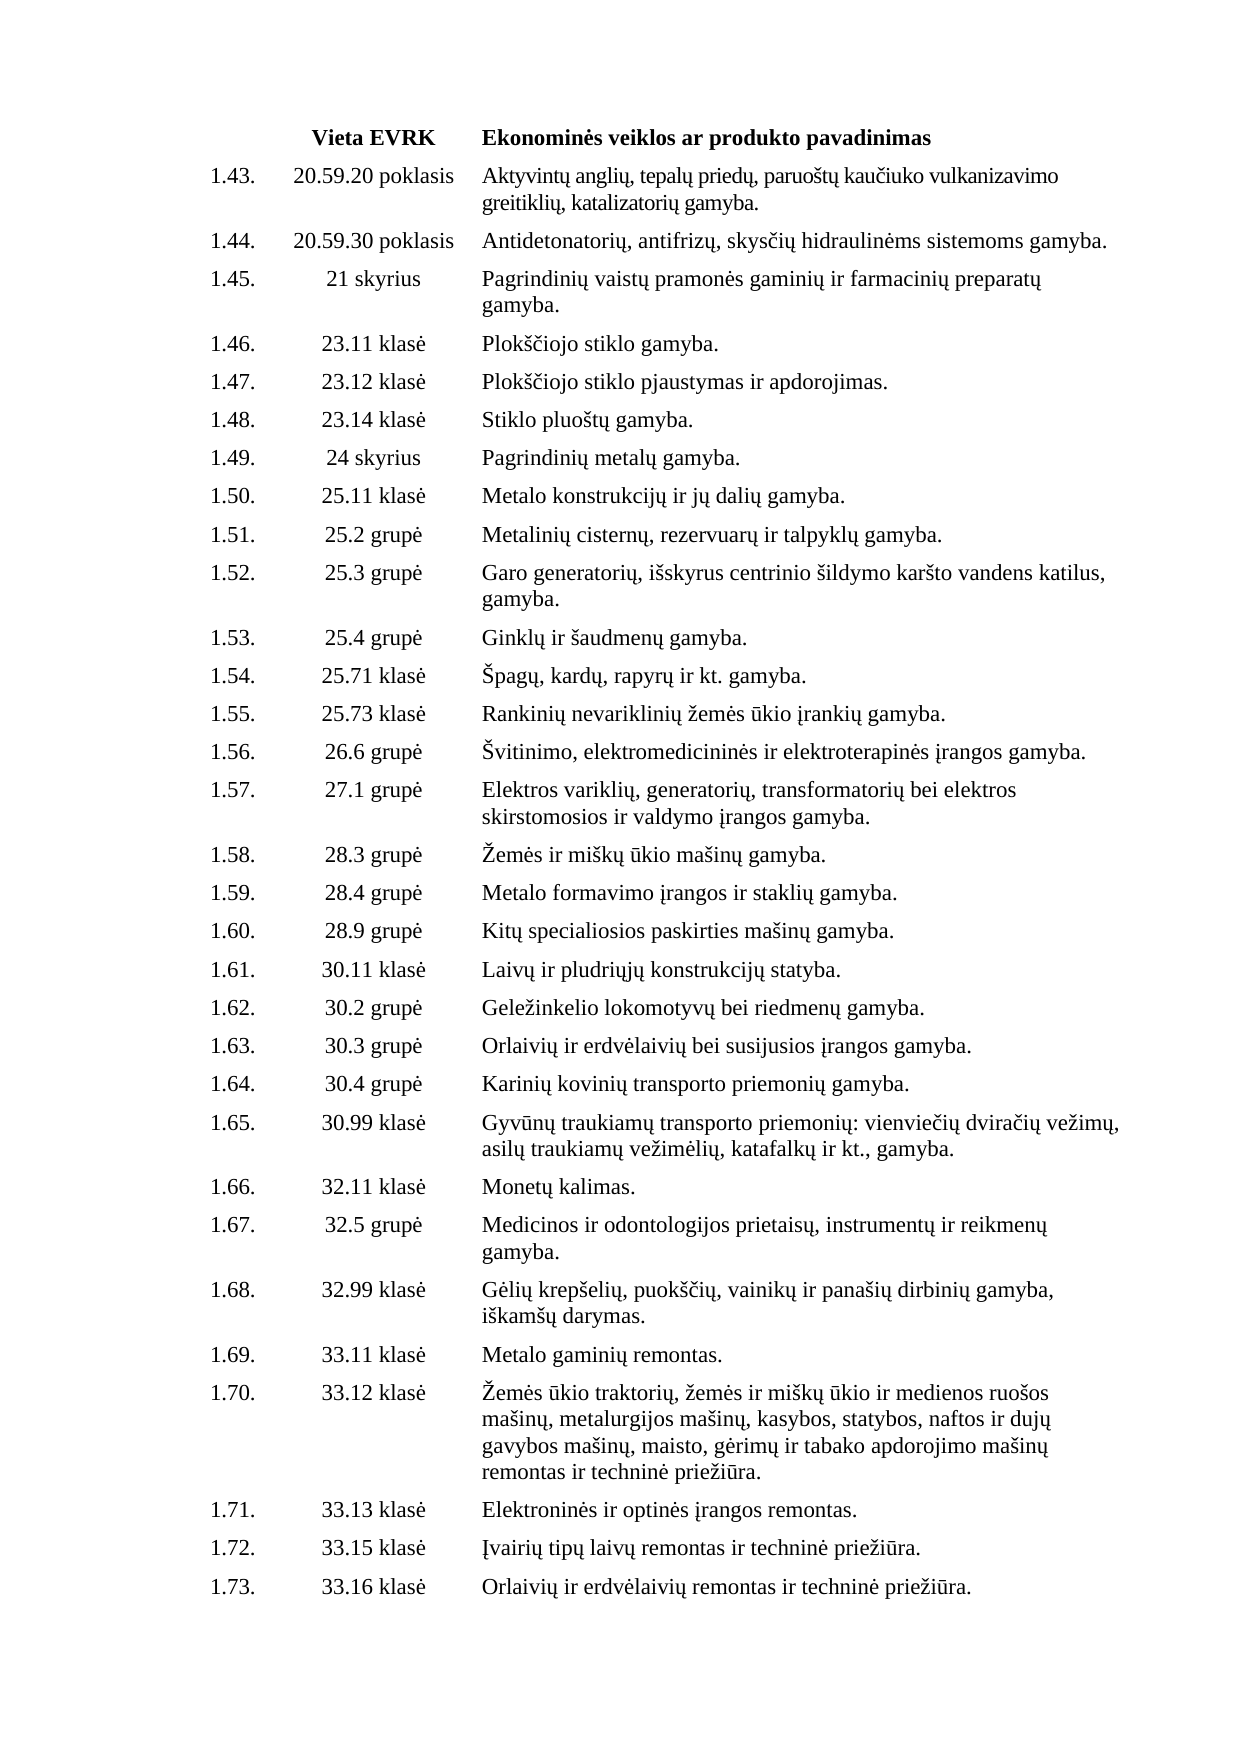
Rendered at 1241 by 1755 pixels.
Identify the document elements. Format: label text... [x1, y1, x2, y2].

table_cell Gėlių krepšelių, puokščių, vainikų ir panašių dirbinių gamyba, iškamšų darymas. [470, 1270, 1133, 1335]
table_cell 1.53. [189, 618, 277, 656]
table_cell 27.1 grupė [277, 771, 470, 835]
table_cell 23.14 klasė [277, 400, 470, 438]
table_cell 33.12 klasė [277, 1373, 470, 1490]
table_cell 24 skyrius [277, 439, 470, 477]
table_header Vieta EVRK [277, 118, 470, 156]
table_cell Elektros variklių, generatorių, transformatorių bei elektros skirstomosios ir valdymo įrangos gamyba. [470, 771, 1133, 835]
table_cell Elektroninės ir optinės įrangos remontas. [470, 1490, 1133, 1528]
table_cell 25.11 klasė [277, 477, 470, 515]
table_cell Metalo konstrukcijų ir jų dalių gamyba. [470, 477, 1133, 515]
table_cell 1.67. [189, 1206, 277, 1270]
table_cell 1.71. [189, 1490, 277, 1528]
table_cell 1.65. [189, 1103, 277, 1167]
table_cell Stiklo pluoštų gamyba. [470, 400, 1133, 438]
table_cell Garo generatorių, išskyrus centrinio šildymo karšto vandens katilus, gamyba. [470, 553, 1133, 618]
table_cell 1.62. [189, 988, 277, 1026]
table_cell 30.4 grupė [277, 1065, 470, 1103]
table_cell 30.99 klasė [277, 1103, 470, 1167]
table_cell 1.46. [189, 324, 277, 362]
table_cell 28.3 grupė [277, 835, 470, 873]
table_cell 1.43. [189, 156, 277, 221]
table_cell 1.49. [189, 439, 277, 477]
table_cell 1.61. [189, 950, 277, 988]
table_cell Kitų specialiosios paskirties mašinų gamyba. [470, 912, 1133, 950]
table_cell 33.15 klasė [277, 1529, 470, 1567]
table_cell 23.11 klasė [277, 324, 470, 362]
table_cell Žemės ūkio traktorių, žemės ir miškų ūkio ir medienos ruošos mašinų, metalurgijos mašinų, kasybos, statybos, naftos ir dujų gavybos mašinų, maisto, gėrimų ir tabako apdorojimo mašinų remontas ir techninė priežiūra. [470, 1373, 1133, 1490]
table_cell 1.70. [189, 1373, 277, 1490]
table_cell 1.50. [189, 477, 277, 515]
table_cell Plokščiojo stiklo gamyba. [470, 324, 1133, 362]
table_cell Pagrindinių metalų gamyba. [470, 439, 1133, 477]
table_cell 1.63. [189, 1026, 277, 1064]
table_cell 28.9 grupė [277, 912, 470, 950]
table_cell Aktyvintų anglių, tepalų priedų, paruoštų kaučiuko vulkanizavimo greitiklių, katalizatorių gamyba. [470, 156, 1133, 221]
table_cell 1.44. [189, 221, 277, 259]
table_cell Metalo formavimo įrangos ir staklių gamyba. [470, 874, 1133, 912]
table_cell 1.56. [189, 733, 277, 771]
table_cell Metalo gaminių remontas. [470, 1335, 1133, 1373]
table_cell Laivų ir pludriųjų konstrukcijų statyba. [470, 950, 1133, 988]
table_cell 1.54. [189, 656, 277, 694]
table_cell 30.3 grupė [277, 1026, 470, 1064]
table_cell Orlaivių ir erdvėlaivių bei susijusios įrangos gamyba. [470, 1026, 1133, 1064]
table_cell Rankinių nevariklinių žemės ūkio įrankių gamyba. [470, 694, 1133, 732]
table_cell 20.59.30 poklasis [277, 221, 470, 259]
table_cell 33.13 klasė [277, 1490, 470, 1528]
table_cell 1.47. [189, 362, 277, 400]
table_header Ekonominės veiklos ar produkto pavadinimas [470, 118, 1133, 156]
table_cell Geležinkelio lokomotyvų bei riedmenų gamyba. [470, 988, 1133, 1026]
table_cell 20.59.20 poklasis [277, 156, 470, 221]
table_cell Karinių kovinių transporto priemonių gamyba. [470, 1065, 1133, 1103]
table_cell Monetų kalimas. [470, 1168, 1133, 1206]
table_cell 1.45. [189, 259, 277, 324]
table_cell 1.52. [189, 553, 277, 618]
table_cell Pagrindinių vaistų pramonės gaminių ir farmacinių preparatų gamyba. [470, 259, 1133, 324]
table_cell Gyvūnų traukiamų transporto priemonių: vienviečių dviračių vežimų, asilų traukiamų vežimėlių, katafalkų ir kt., gamyba. [470, 1103, 1133, 1167]
table_cell 1.58. [189, 835, 277, 873]
table_cell 1.69. [189, 1335, 277, 1373]
table_cell 30.2 grupė [277, 988, 470, 1026]
table_cell 25.73 klasė [277, 694, 470, 732]
table_cell 33.11 klasė [277, 1335, 470, 1373]
table_cell Metalinių cisternų, rezervuarų ir talpyklų gamyba. [470, 515, 1133, 553]
table_cell 32.5 grupė [277, 1206, 470, 1270]
table_cell 1.73. [189, 1567, 277, 1605]
table_cell 25.2 grupė [277, 515, 470, 553]
table_cell 1.66. [189, 1168, 277, 1206]
table_cell 21 skyrius [277, 259, 470, 324]
table_cell 28.4 grupė [277, 874, 470, 912]
table_header [189, 118, 277, 156]
table_cell 32.11 klasė [277, 1168, 470, 1206]
table_cell Medicinos ir odontologijos prietaisų, instrumentų ir reikmenų gamyba. [470, 1206, 1133, 1270]
table_cell 25.4 grupė [277, 618, 470, 656]
table_cell 1.60. [189, 912, 277, 950]
table_cell 1.72. [189, 1529, 277, 1567]
table_cell 25.3 grupė [277, 553, 470, 618]
table_cell Švitinimo, elektromedicininės ir elektroterapinės įrangos gamyba. [470, 733, 1133, 771]
table_cell Antidetonatorių, antifrizų, skysčių hidraulinėms sistemoms gamyba. [470, 221, 1133, 259]
table_cell 1.64. [189, 1065, 277, 1103]
table_cell Plokščiojo stiklo pjaustymas ir apdorojimas. [470, 362, 1133, 400]
table_cell 30.11 klasė [277, 950, 470, 988]
table_cell 33.16 klasė [277, 1567, 470, 1605]
table_cell 1.55. [189, 694, 277, 732]
table_cell 26.6 grupė [277, 733, 470, 771]
table_cell 1.59. [189, 874, 277, 912]
table_cell 25.71 klasė [277, 656, 470, 694]
table_cell Ginklų ir šaudmenų gamyba. [470, 618, 1133, 656]
table_cell Įvairių tipų laivų remontas ir techninė priežiūra. [470, 1529, 1133, 1567]
table_cell 32.99 klasė [277, 1270, 470, 1335]
table_cell 1.57. [189, 771, 277, 835]
table_cell 1.51. [189, 515, 277, 553]
table_cell 1.48. [189, 400, 277, 438]
table_cell Žemės ir miškų ūkio mašinų gamyba. [470, 835, 1133, 873]
table_cell 23.12 klasė [277, 362, 470, 400]
table_cell 1.68. [189, 1270, 277, 1335]
table_cell Orlaivių ir erdvėlaivių remontas ir techninė priežiūra. [470, 1567, 1133, 1605]
table_cell Špagų, kardų, rapyrų ir kt. gamyba. [470, 656, 1133, 694]
